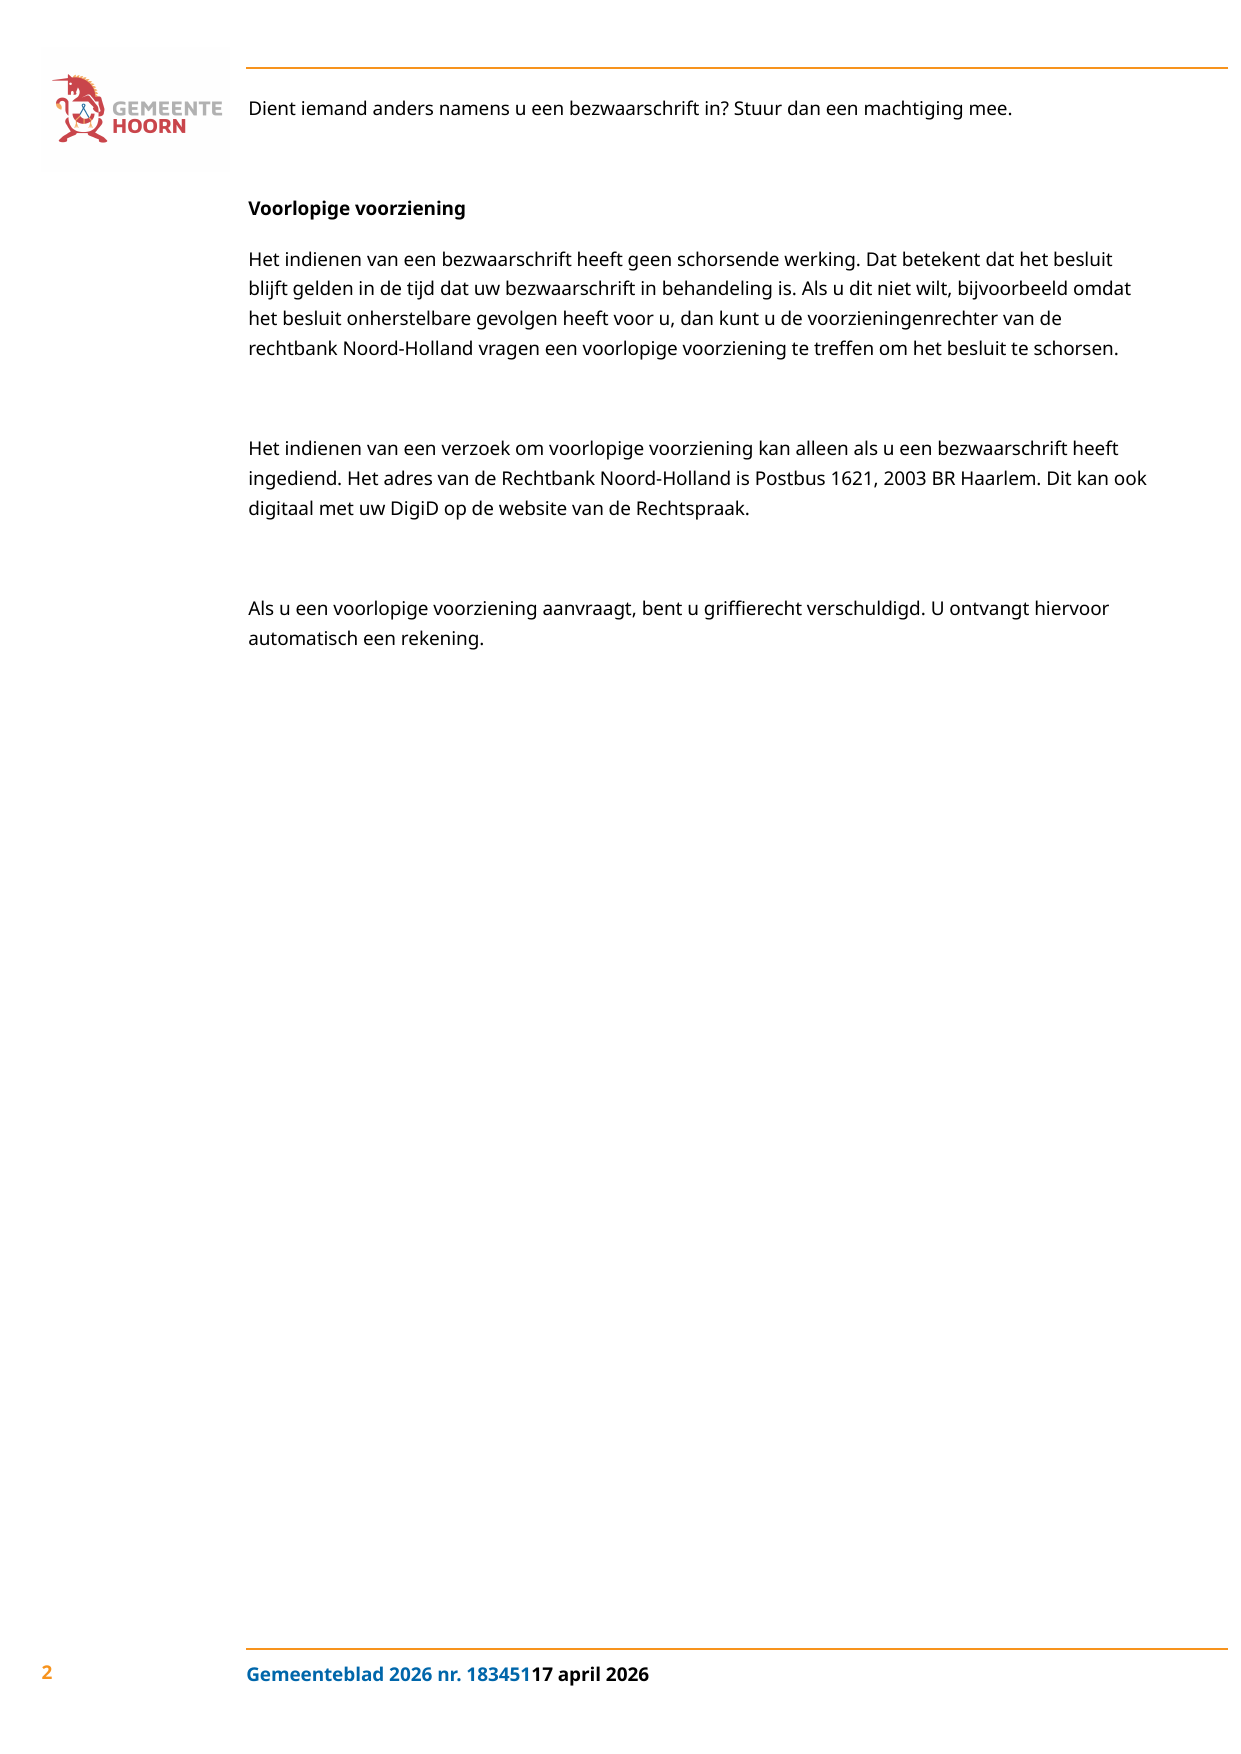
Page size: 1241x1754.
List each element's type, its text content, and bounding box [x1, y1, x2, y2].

text Dient iemand anders namens u een bezwaarschrift in? Stuur dan een machtiging mee. [248, 95, 1152, 121]
text Het indienen van een bezwaarschrift heeft geen schorsende werking. Dat betekent dat het besluit blijft gelden in de tijd dat uw bezwaarschrift in behandeling is. Als u dit niet wilt, bijvoorbeeld omdat het besluit onherstelbare gevolgen heeft voor u, dan kunt u de voorzieningenrechter van de rechtbank Noord-Holland vragen een voorlopige voorziening te treffen om het besluit te schorsen. [248, 246, 1152, 361]
text Voorlopige voorziening [248, 196, 1152, 221]
text Het indienen van een verzoek om voorlopige voorziening kan alleen als u een bezwaarschrift heeft ingediend. Het adres van de Rechtbank Noord-Holland is Postbus 1621, 2003 BR Haarlem. Dit kan ook digitaal met uw DigiD op de website van de Rechtspraak. [248, 436, 1152, 521]
text Als u een voorlopige voorziening aanvraagt, bent u griffierecht verschuldigd. U ontvangt hiervoor automatisch een rekening. [248, 596, 1152, 651]
picture [41, 47, 231, 172]
